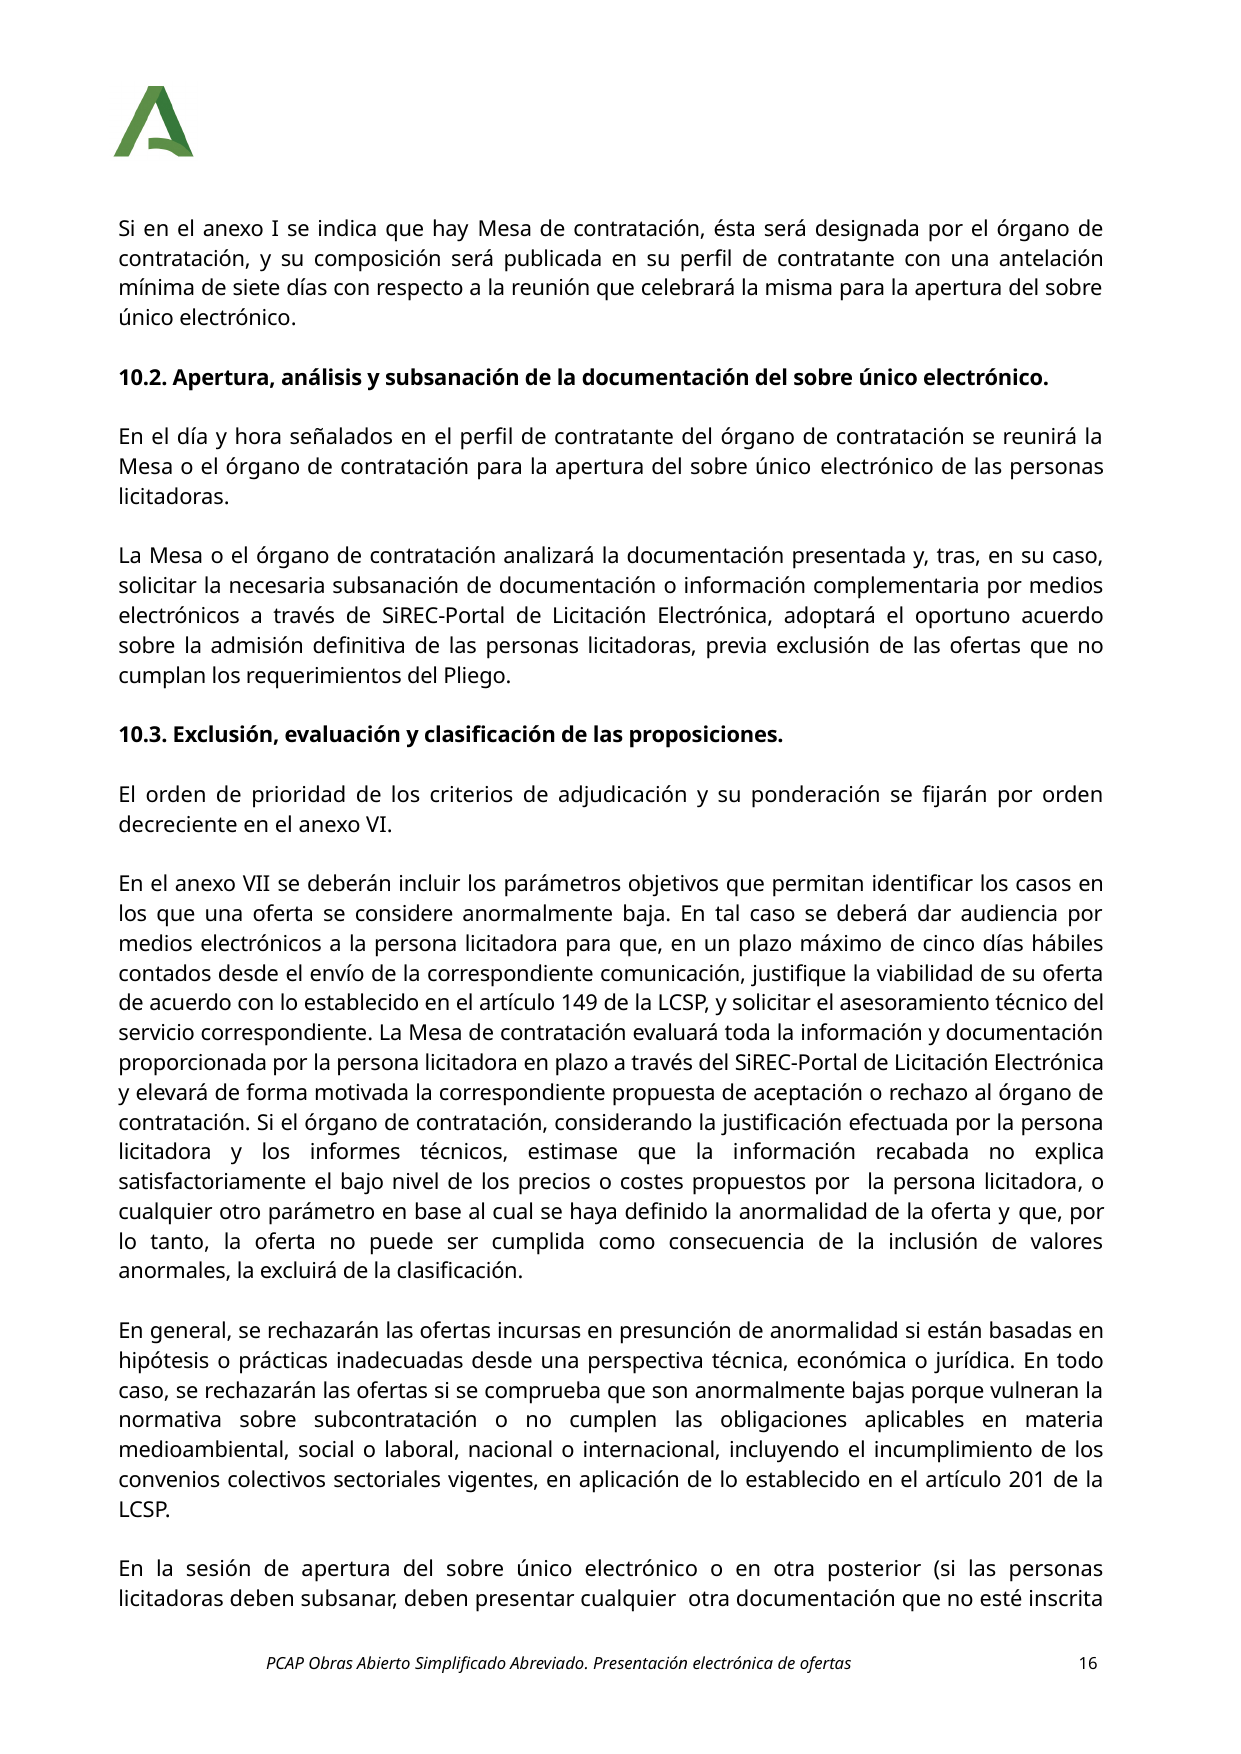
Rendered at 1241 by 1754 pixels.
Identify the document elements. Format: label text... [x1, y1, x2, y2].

text La Mesa o el órgano de contratación analizará la documentación presentada y, tras, en su caso, solicitar la necesaria subsanación de documentación o información complementaria por medios electrónicos a través de SiREC-Portal de Licitación Electrónica, adoptará el oportuno acuerdo sobre la admisión definitiva de las personas licitadoras, previa exclusión de las ofertas que no cumplan los requerimientos del Pliego. [118, 540, 1104, 689]
text En el anexo VII se deberán incluir los parámetros objetivos que permitan identificar los casos en los que una oferta se considere anormalmente baja. En tal caso se deberá dar audiencia por medios electrónicos a la persona licitadora para que, en un plazo máximo de cinco días hábiles contados desde el envío de la correspondiente comunicación, justifique la viabilidad de su oferta de acuerdo con lo establecido en el artículo 149 de la LCSP, y solicitar el asesoramiento técnico del servicio correspondiente. La Mesa de contratación evaluará toda la información y documentación proporcionada por la persona licitadora en plazo a través del SiREC-Portal de Licitación Electrónica y elevará de forma motivada la correspondiente propuesta de aceptación o rechazo al órgano de contratación. Si el órgano de contratación, considerando la justificación efectuada por la persona licitadora y los informes técnicos, estimase que la información recabada no explica satisfactoriamente el bajo nivel de los precios o costes propuestos por la persona licitadora, o cualquier otro parámetro en base al cual se haya definido la anormalidad de la oferta y que, por lo tanto, la oferta no puede ser cumplida como consecuencia de la inclusión de valores anormales, la excluirá de la clasificación. [118, 868, 1104, 1285]
text 10.3. Exclusión, evaluación y clasificación de las proposiciones. [118, 719, 1104, 749]
text En el día y hora señalados en el perfil de contratante del órgano de contratación se reunirá la Mesa o el órgano de contratación para la apertura del sobre único electrónico de las personas licitadoras. [118, 421, 1104, 511]
picture [109, 81, 198, 161]
text Si en el anexo I se indica que hay Mesa de contratación, ésta será designada por el órgano de contratación, y su composición será publicada en su perfil de contratante con una antelación mínima de siete días con respecto a la reunión que celebrará la misma para la apertura del sobre único electrónico. [118, 213, 1104, 332]
text En la sesión de apertura del sobre único electrónico o en otra posterior (si las personas licitadoras deben subsanar, deben presentar cualquier otra documentación que no esté inscrita [118, 1553, 1104, 1613]
text 10.2. Apertura, análisis y subsanación de la documentación del sobre único electrónico. [118, 362, 1104, 391]
text El orden de prioridad de los criterios de adjudicación y su ponderación se fijarán por orden decreciente en el anexo VI. [118, 779, 1104, 838]
text En general, se rechazarán las ofertas incursas en presunción de anormalidad si están basadas en hipótesis o prácticas inadecuadas desde una perspectiva técnica, económica o jurídica. En todo caso, se rechazarán las ofertas si se comprueba que son anormalmente bajas porque vulneran la normativa sobre subcontratación o no cumplen las obligaciones aplicables en materia medioambiental, social o laboral, nacional o internacional, incluyendo el incumplimiento de los convenios colectivos sectoriales vigentes, en aplicación de lo establecido en el artículo 201 de la LCSP. [118, 1315, 1104, 1523]
